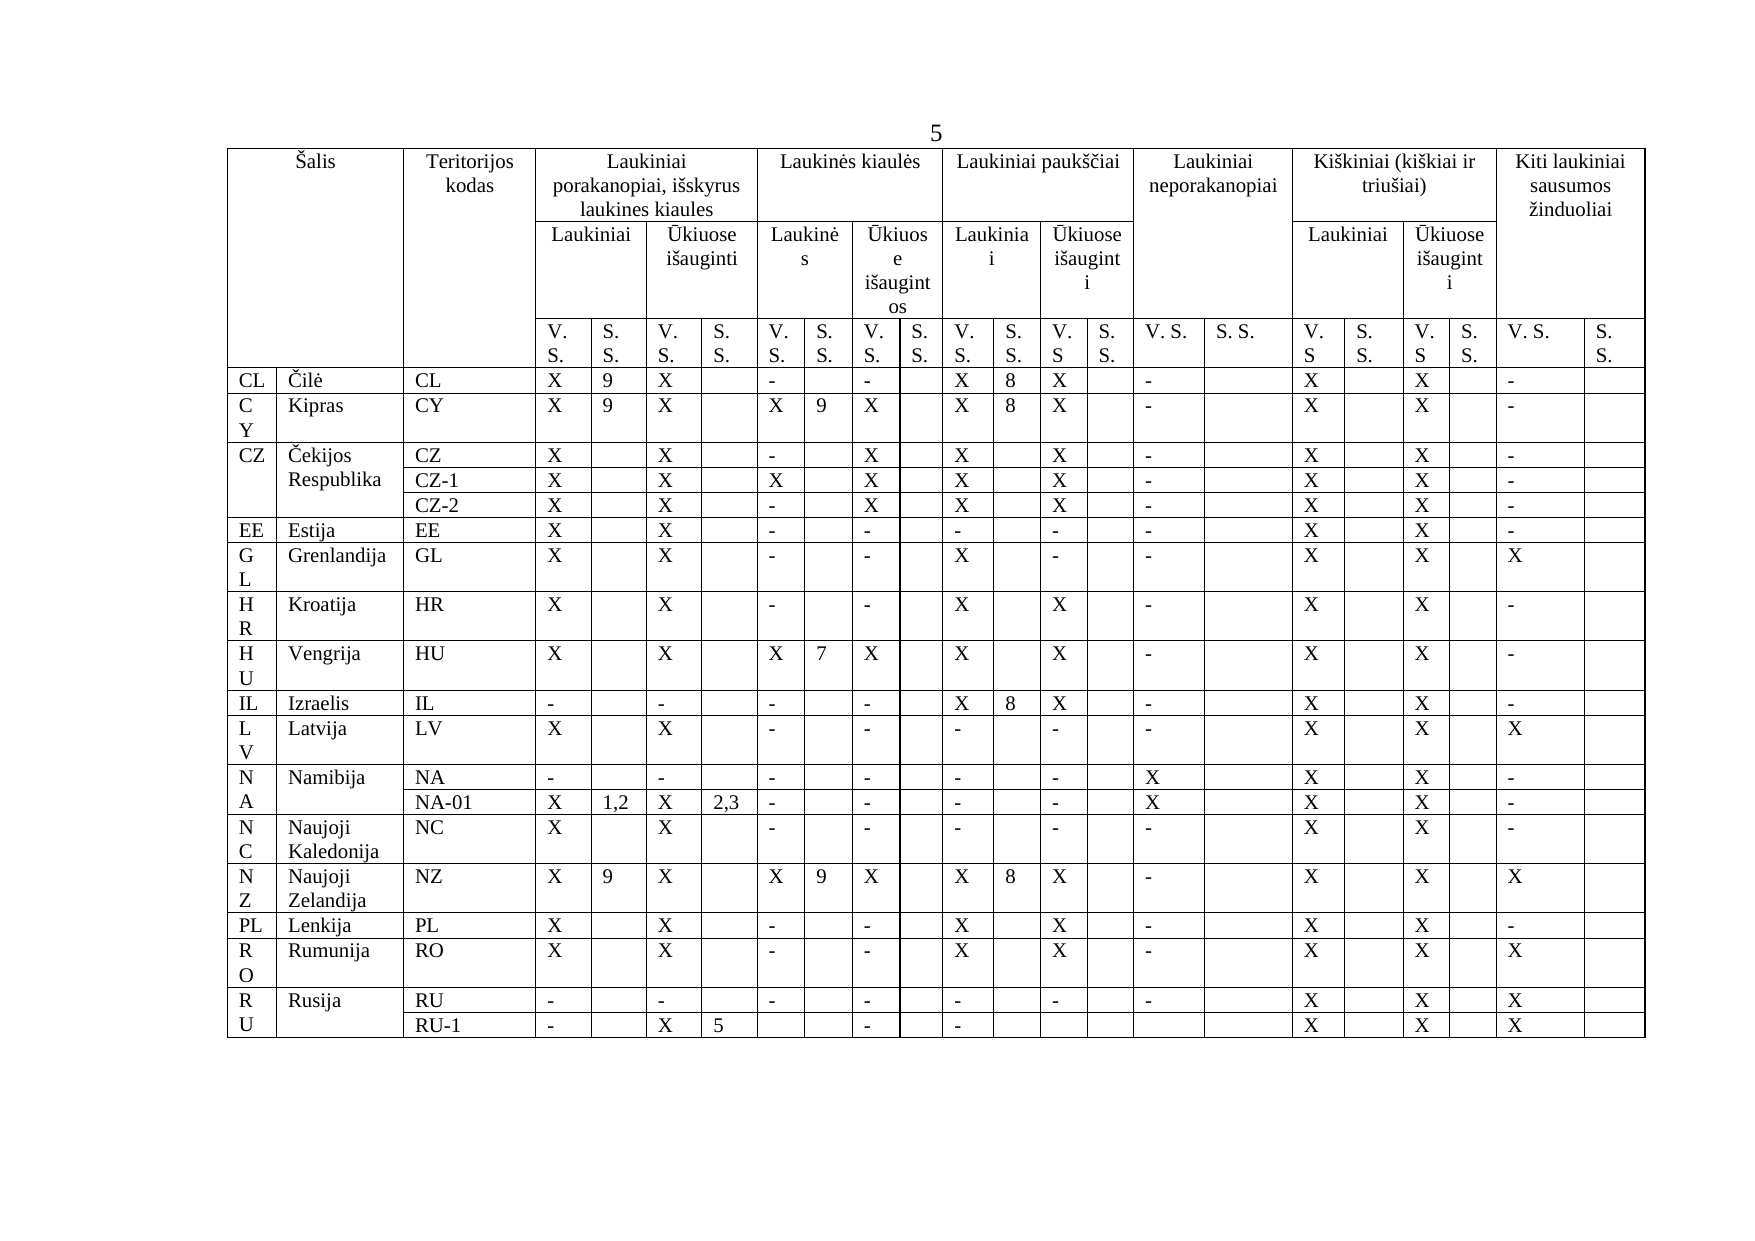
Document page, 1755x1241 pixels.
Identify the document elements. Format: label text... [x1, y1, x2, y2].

table_cell - [758, 543, 804, 591]
table_cell - [853, 543, 899, 591]
table_cell [702, 543, 757, 591]
table_cell X [536, 592, 591, 640]
table_cell - [1497, 368, 1584, 392]
table_cell PL [228, 913, 276, 937]
table_cell - [758, 368, 804, 392]
table_cell [1088, 468, 1133, 492]
table_cell X [1041, 864, 1087, 912]
table_header Kiškiniai (kiškiai ir triušiai) [1293, 149, 1496, 221]
table_cell X [1404, 592, 1449, 640]
table_cell [592, 913, 646, 937]
table_cell X [1497, 939, 1584, 987]
table_cell X [853, 468, 899, 492]
table_cell [1345, 765, 1403, 789]
table_cell - [853, 368, 899, 392]
table_cell [994, 790, 1040, 814]
table_cell [1205, 988, 1292, 1012]
table_cell X [536, 394, 591, 442]
table_cell [1205, 493, 1292, 517]
table_cell S. S. [1205, 319, 1292, 367]
table_cell X [1293, 543, 1344, 591]
table_cell [901, 939, 942, 987]
table_cell X [943, 691, 993, 714]
table_cell - [853, 1013, 899, 1037]
table_cell V. S. [536, 319, 591, 367]
table_cell X [1404, 864, 1449, 912]
table_cell [1345, 543, 1403, 591]
table_cell [1205, 641, 1292, 689]
table_cell - [1041, 716, 1087, 764]
table_cell [1088, 394, 1133, 442]
table_cell [901, 443, 942, 467]
table_cell Laukiniai [1293, 222, 1403, 318]
table_cell [1585, 691, 1644, 714]
table_cell - [1497, 443, 1584, 467]
table_header Laukiniai porakanopiai, išskyrus laukines kiaules [536, 149, 757, 221]
table_cell [1585, 1013, 1644, 1037]
table_cell CZ-2 [404, 493, 535, 517]
table_cell - [853, 815, 899, 863]
table_cell - [1134, 641, 1204, 689]
table_cell - [758, 592, 804, 640]
table_cell V. S. [853, 319, 899, 367]
table_cell X [1404, 641, 1449, 689]
table_cell [994, 913, 1040, 937]
table_cell [1585, 939, 1644, 987]
table_cell [702, 815, 757, 863]
table_cell - [758, 815, 804, 863]
table_cell X [1293, 939, 1344, 987]
table_cell Čilė [277, 368, 403, 392]
table_cell [901, 1013, 942, 1037]
table_cell 9 [805, 864, 852, 912]
table_cell [592, 765, 646, 789]
table_cell - [1497, 641, 1584, 689]
table_cell X [536, 913, 591, 937]
table_cell [1345, 913, 1403, 937]
table_cell [994, 592, 1040, 640]
table_cell [901, 864, 942, 912]
table_cell [1345, 691, 1403, 714]
table_cell [702, 518, 757, 542]
table_cell X [536, 790, 591, 814]
table_cell - [1134, 864, 1204, 912]
table_cell [805, 443, 852, 467]
table_cell - [1041, 543, 1087, 591]
table_cell [1345, 368, 1403, 392]
table_cell - [1497, 815, 1584, 863]
table_cell X [1293, 368, 1344, 392]
table_cell - [853, 765, 899, 789]
table_cell [702, 468, 757, 492]
table_cell [592, 1013, 646, 1037]
table_cell - [758, 716, 804, 764]
table_cell - [1134, 716, 1204, 764]
table_header Šalis [228, 149, 403, 367]
table_cell V. S. [647, 319, 701, 367]
table_cell - [1134, 913, 1204, 937]
table_cell [1088, 518, 1133, 542]
table_cell X [853, 443, 899, 467]
table_cell [702, 493, 757, 517]
table_cell [702, 864, 757, 912]
table_cell X [1404, 765, 1449, 789]
table_cell - [1134, 592, 1204, 640]
table_cell CY [404, 394, 535, 442]
table_cell X [1293, 815, 1344, 863]
table_cell [1088, 443, 1133, 467]
table_cell X [647, 864, 701, 912]
table_cell S. S. [901, 319, 942, 367]
table_cell X [1497, 988, 1584, 1012]
table_cell S. S. [592, 319, 646, 367]
table_cell [1450, 468, 1496, 492]
table_cell [1088, 815, 1133, 863]
table_cell 7 [805, 641, 852, 689]
table_cell X [1293, 716, 1344, 764]
table_cell - [1134, 443, 1204, 467]
table_cell X [758, 864, 804, 912]
table_cell Ūkiuose išauginti [1041, 222, 1133, 318]
table_cell NZ [404, 864, 535, 912]
table_cell [805, 790, 852, 814]
table_cell Ūkiuose išaugintos [853, 222, 942, 318]
table_cell [805, 939, 852, 987]
table_cell Kipras [277, 394, 403, 442]
table_cell X [536, 468, 591, 492]
table_cell [1088, 790, 1133, 814]
table_cell Lenkija [277, 913, 403, 937]
table_cell - [1497, 592, 1584, 640]
table_cell - [1497, 913, 1584, 937]
table_cell X [1134, 790, 1204, 814]
table_cell 8 [994, 394, 1040, 442]
table_cell [901, 913, 942, 937]
table_cell X [647, 716, 701, 764]
table_cell [702, 716, 757, 764]
table_cell LV [228, 716, 276, 764]
table_cell [1585, 716, 1644, 764]
table_cell [994, 939, 1040, 987]
table_cell Izraelis [277, 691, 403, 714]
table_cell X [758, 468, 804, 492]
table_cell - [1134, 394, 1204, 442]
table_cell [1205, 790, 1292, 814]
table_cell - [943, 815, 993, 863]
table_cell X [1041, 368, 1087, 392]
table_cell [702, 394, 757, 442]
table_cell [805, 988, 852, 1012]
table_cell [592, 641, 646, 689]
table_cell [592, 518, 646, 542]
table_cell - [1497, 765, 1584, 789]
table_cell S. S. [994, 319, 1040, 367]
table_cell - [853, 518, 899, 542]
table_cell [805, 1013, 852, 1037]
table_cell - [1134, 815, 1204, 863]
table_cell GL [404, 543, 535, 591]
table_cell 9 [592, 368, 646, 392]
table_cell V. S. [1497, 319, 1584, 367]
table_cell [1585, 543, 1644, 591]
table_cell 9 [592, 394, 646, 442]
table_cell - [943, 988, 993, 1012]
table_cell [592, 543, 646, 591]
table_cell [1088, 864, 1133, 912]
table_cell X [1404, 443, 1449, 467]
table_cell X [536, 518, 591, 542]
table_cell V. S [1293, 319, 1344, 367]
table_cell - [1497, 691, 1584, 714]
table_cell NC [404, 815, 535, 863]
table_cell X [1293, 988, 1344, 1012]
table_cell 1,2 [592, 790, 646, 814]
table_cell - [758, 518, 804, 542]
table_cell EE [404, 518, 535, 542]
table_cell [702, 443, 757, 467]
table_cell [805, 913, 852, 937]
table_cell [901, 468, 942, 492]
table_cell S. S. [1585, 319, 1644, 367]
table_cell [994, 641, 1040, 689]
table_cell - [1134, 493, 1204, 517]
table_cell - [1497, 493, 1584, 517]
table_cell X [1293, 493, 1344, 517]
table_cell X [536, 815, 591, 863]
table_cell [805, 691, 852, 714]
table_cell - [1041, 765, 1087, 789]
table_cell [1205, 691, 1292, 714]
table_cell [901, 988, 942, 1012]
table_cell [1205, 864, 1292, 912]
table_cell [1205, 394, 1292, 442]
table_cell [592, 939, 646, 987]
table_cell - [943, 716, 993, 764]
table_cell X [1041, 493, 1087, 517]
table_cell NA [404, 765, 535, 789]
table_cell S. S. [805, 319, 852, 367]
table_cell - [1134, 543, 1204, 591]
table_cell [1345, 939, 1403, 987]
table_cell [1088, 1013, 1133, 1037]
table_cell X [1404, 394, 1449, 442]
table_cell X [943, 368, 993, 392]
table_cell [901, 518, 942, 542]
table_cell - [758, 939, 804, 987]
table_cell [1585, 518, 1644, 542]
table_cell [1585, 815, 1644, 863]
table_cell X [536, 368, 591, 392]
table_cell [805, 765, 852, 789]
table_cell X [1404, 913, 1449, 937]
table_cell NC [228, 815, 276, 863]
table_cell [901, 394, 942, 442]
table_cell [1450, 864, 1496, 912]
table_cell X [1293, 468, 1344, 492]
table_cell [1450, 641, 1496, 689]
table_cell - [647, 765, 701, 789]
table_cell V. S. [1134, 319, 1204, 367]
table_cell Čekijos Respublika [277, 443, 403, 517]
table_cell S. S. [1450, 319, 1496, 367]
table_cell X [647, 468, 701, 492]
table_cell X [1041, 394, 1087, 442]
table_cell S. S. [702, 319, 757, 367]
table_cell [592, 592, 646, 640]
table_cell [1205, 543, 1292, 591]
table_cell - [536, 765, 591, 789]
table_cell X [1293, 913, 1344, 937]
table_cell X [1293, 1013, 1344, 1037]
table_cell 8 [994, 368, 1040, 392]
table_cell [1450, 592, 1496, 640]
table_cell X [943, 468, 993, 492]
table_cell X [1041, 468, 1087, 492]
table_cell [1345, 815, 1403, 863]
table_cell [1585, 394, 1644, 442]
table_cell [994, 493, 1040, 517]
table_cell [1205, 468, 1292, 492]
table_cell X [1041, 592, 1087, 640]
table_cell [1450, 815, 1496, 863]
table_cell [1088, 368, 1133, 392]
table_cell [1345, 394, 1403, 442]
table_cell 9 [805, 394, 852, 442]
table_cell [1088, 592, 1133, 640]
table_cell [1345, 716, 1403, 764]
table_cell X [943, 641, 993, 689]
table_cell HU [404, 641, 535, 689]
table_cell [1088, 493, 1133, 517]
table_cell [702, 592, 757, 640]
table_cell X [943, 394, 993, 442]
table_cell V. S [1041, 319, 1087, 367]
table_cell [805, 468, 852, 492]
table_cell [1205, 592, 1292, 640]
table_cell - [647, 988, 701, 1012]
table_cell V. S. [943, 319, 993, 367]
table_cell - [853, 790, 899, 814]
table_cell X [853, 493, 899, 517]
table_cell X [1293, 641, 1344, 689]
table_cell EE [228, 518, 276, 542]
table_cell [901, 543, 942, 591]
table_cell [1088, 765, 1133, 789]
table_cell [1585, 864, 1644, 912]
table_cell X [647, 913, 701, 937]
table_cell [805, 543, 852, 591]
table_cell [592, 988, 646, 1012]
table_cell X [853, 394, 899, 442]
table_cell Estija [277, 518, 403, 542]
table_cell [1134, 1013, 1204, 1037]
table_cell S. S. [1088, 319, 1133, 367]
table_cell [758, 1013, 804, 1037]
table_cell - [1134, 691, 1204, 714]
table_cell - [758, 493, 804, 517]
table_cell 9 [592, 864, 646, 912]
table_cell [901, 691, 942, 714]
table_cell [901, 815, 942, 863]
table_cell X [647, 939, 701, 987]
table_cell [1585, 988, 1644, 1012]
table_cell - [758, 790, 804, 814]
table_cell [805, 716, 852, 764]
table_cell - [853, 716, 899, 764]
table_cell [994, 716, 1040, 764]
table_cell [1450, 394, 1496, 442]
table_cell [1205, 765, 1292, 789]
table_cell 5 [702, 1013, 757, 1037]
table_cell - [943, 1013, 993, 1037]
table_cell [1088, 641, 1133, 689]
table_cell [1345, 1013, 1403, 1037]
table_cell RU [404, 988, 535, 1012]
table_cell S. S. [1345, 319, 1403, 367]
table_cell [994, 518, 1040, 542]
table_cell [901, 765, 942, 789]
table_cell CL [228, 368, 276, 392]
table_cell RO [404, 939, 535, 987]
table_cell [1205, 368, 1292, 392]
table_cell - [943, 790, 993, 814]
table_cell [702, 691, 757, 714]
table_cell 8 [994, 691, 1040, 714]
table_cell X [1497, 543, 1584, 591]
table_cell Naujoji Zelandija [277, 864, 403, 912]
table_cell [1450, 493, 1496, 517]
table_cell [901, 716, 942, 764]
table_cell [901, 790, 942, 814]
table_cell X [758, 394, 804, 442]
table_cell [702, 765, 757, 789]
table_cell [1585, 493, 1644, 517]
table_header Teritorijos kodas [404, 149, 535, 367]
table_cell X [1293, 592, 1344, 640]
table_cell X [1041, 939, 1087, 987]
table_cell X [1404, 1013, 1449, 1037]
table_cell - [1497, 468, 1584, 492]
table_cell X [1293, 691, 1344, 714]
table_cell V. S. [758, 319, 804, 367]
table_cell Rumunija [277, 939, 403, 987]
table_cell X [1404, 939, 1449, 987]
table_cell [1585, 443, 1644, 467]
table_cell X [943, 939, 993, 987]
table_cell [592, 443, 646, 467]
table_cell NA-01 [404, 790, 535, 814]
table_cell - [1134, 368, 1204, 392]
table_cell [702, 939, 757, 987]
table_header Laukiniai paukščiai [943, 149, 1133, 221]
table_cell - [536, 1013, 591, 1037]
table_cell X [647, 443, 701, 467]
table_cell [1088, 716, 1133, 764]
table_cell X [1404, 543, 1449, 591]
table_cell X [943, 913, 993, 937]
table_cell Laukiniai [943, 222, 1040, 318]
table_cell - [758, 691, 804, 714]
table_cell [1205, 1013, 1292, 1037]
table_cell - [853, 988, 899, 1012]
table_cell Rusija [277, 988, 403, 1037]
table_cell X [536, 443, 591, 467]
table_cell NA [228, 765, 276, 814]
table_cell - [853, 691, 899, 714]
table_cell - [758, 765, 804, 789]
table_cell [1088, 913, 1133, 937]
table_cell X [536, 543, 591, 591]
table_cell X [1497, 864, 1584, 912]
table_cell [994, 468, 1040, 492]
table_cell X [647, 493, 701, 517]
table_cell [1345, 592, 1403, 640]
table_cell [1345, 468, 1403, 492]
table_cell [1345, 443, 1403, 467]
table_cell [1450, 691, 1496, 714]
table_cell X [943, 443, 993, 467]
table_cell [1450, 716, 1496, 764]
table_cell HR [228, 592, 276, 640]
table_cell [901, 493, 942, 517]
table_cell RO [228, 939, 276, 987]
table_cell [901, 368, 942, 392]
table_cell Laukiniai [536, 222, 646, 318]
table_cell X [853, 864, 899, 912]
table_cell [592, 468, 646, 492]
table_cell X [1293, 394, 1344, 442]
table_cell X [1041, 641, 1087, 689]
table_cell IL [228, 691, 276, 714]
table_cell [1450, 765, 1496, 789]
table_cell X [1404, 716, 1449, 764]
table_cell 2,3 [702, 790, 757, 814]
table_cell [702, 988, 757, 1012]
table_cell CZ [228, 443, 276, 517]
table_cell X [1041, 691, 1087, 714]
table_cell X [943, 592, 993, 640]
table_cell - [758, 913, 804, 937]
table_cell X [1404, 518, 1449, 542]
table_cell - [853, 939, 899, 987]
table_cell [1450, 368, 1496, 392]
table_cell [592, 691, 646, 714]
table_cell [1205, 443, 1292, 467]
table_cell X [536, 939, 591, 987]
table_cell [805, 592, 852, 640]
table_cell [1585, 641, 1644, 689]
table_cell [702, 913, 757, 937]
table_cell X [1041, 443, 1087, 467]
table_cell X [647, 790, 701, 814]
table_header Laukiniai neporakanopiai [1134, 149, 1292, 318]
table_cell [1345, 493, 1403, 517]
table_cell [901, 592, 942, 640]
table_cell [901, 641, 942, 689]
table_cell X [1404, 790, 1449, 814]
table_cell [1088, 543, 1133, 591]
table_cell - [1041, 790, 1087, 814]
table_cell [592, 493, 646, 517]
table_cell X [853, 641, 899, 689]
table_cell [592, 716, 646, 764]
table_cell [1345, 864, 1403, 912]
table_cell [1585, 790, 1644, 814]
table_cell X [1404, 493, 1449, 517]
table_cell [805, 518, 852, 542]
table_cell X [647, 518, 701, 542]
table_cell HU [228, 641, 276, 689]
table_cell [702, 368, 757, 392]
table_cell NZ [228, 864, 276, 912]
table_cell - [536, 691, 591, 714]
table_cell X [1497, 1013, 1584, 1037]
table_cell - [758, 988, 804, 1012]
table_cell - [1497, 790, 1584, 814]
table_cell IL [404, 691, 535, 714]
table_cell Grenlandija [277, 543, 403, 591]
table_cell [805, 815, 852, 863]
table_cell X [1134, 765, 1204, 789]
table_cell X [1293, 790, 1344, 814]
table_cell X [1404, 368, 1449, 392]
table_cell [1205, 518, 1292, 542]
table_cell CL [404, 368, 535, 392]
table_cell [1088, 939, 1133, 987]
table_cell [1450, 988, 1496, 1012]
table_cell [994, 543, 1040, 591]
table_cell [994, 443, 1040, 467]
table_cell X [647, 641, 701, 689]
table_cell [1585, 368, 1644, 392]
table_cell Kroatija [277, 592, 403, 640]
table_cell - [647, 691, 701, 714]
table_cell [1088, 988, 1133, 1012]
table_cell RU [228, 988, 276, 1037]
table_cell X [943, 493, 993, 517]
table_cell [1585, 468, 1644, 492]
table_cell [1345, 518, 1403, 542]
table_cell [994, 815, 1040, 863]
table_cell [1205, 939, 1292, 987]
table_cell - [1497, 394, 1584, 442]
table_cell CZ-1 [404, 468, 535, 492]
table_cell [1450, 443, 1496, 467]
table_cell X [1293, 864, 1344, 912]
table_cell [1450, 518, 1496, 542]
table_cell - [1041, 988, 1087, 1012]
table_cell X [943, 864, 993, 912]
table_cell [1345, 641, 1403, 689]
table_cell X [536, 864, 591, 912]
table_cell [1450, 1013, 1496, 1037]
table_cell X [647, 394, 701, 442]
table_cell - [1041, 815, 1087, 863]
table_cell LV [404, 716, 535, 764]
table_cell - [1134, 988, 1204, 1012]
table_cell - [943, 765, 993, 789]
table_cell X [1404, 468, 1449, 492]
table_cell X [647, 1013, 701, 1037]
table_cell - [1134, 518, 1204, 542]
table_cell X [1293, 518, 1344, 542]
table_cell [994, 1013, 1040, 1037]
table_cell - [853, 913, 899, 937]
table_cell PL [404, 913, 535, 937]
table_cell [1205, 716, 1292, 764]
table_cell Ūkiuose išauginti [647, 222, 757, 318]
table_cell [1205, 913, 1292, 937]
table_cell [592, 815, 646, 863]
table_cell X [1041, 913, 1087, 937]
table_cell Latvija [277, 716, 403, 764]
table_cell Laukinės [758, 222, 852, 318]
table_cell X [943, 543, 993, 591]
table_cell X [1497, 716, 1584, 764]
table_cell X [1404, 988, 1449, 1012]
table_cell [1450, 913, 1496, 937]
table_cell [1585, 765, 1644, 789]
table_cell [1041, 1013, 1087, 1037]
table_cell [994, 988, 1040, 1012]
table_cell - [943, 518, 993, 542]
table_header Kiti laukiniai sausumos žinduoliai [1497, 149, 1644, 318]
table_cell X [647, 368, 701, 392]
table_cell V. S [1404, 319, 1449, 367]
table_cell [1450, 543, 1496, 591]
table_cell Ūkiuose išauginti [1404, 222, 1496, 318]
table_cell X [1293, 443, 1344, 467]
table_cell - [1041, 518, 1087, 542]
table_header Laukinės kiaulės [758, 149, 942, 221]
table_cell CY [228, 394, 276, 442]
table_cell X [647, 543, 701, 591]
table_cell Vengrija [277, 641, 403, 689]
table_cell CZ [404, 443, 535, 467]
table_cell GL [228, 543, 276, 591]
table_cell X [647, 592, 701, 640]
table_cell X [758, 641, 804, 689]
table_cell X [536, 493, 591, 517]
table_cell [1450, 939, 1496, 987]
table_cell - [536, 988, 591, 1012]
table_cell X [1404, 691, 1449, 714]
table_cell [1345, 790, 1403, 814]
table_cell [805, 493, 852, 517]
table_cell [994, 765, 1040, 789]
table_cell 8 [994, 864, 1040, 912]
table_cell [1585, 913, 1644, 937]
table_cell Namibija [277, 765, 403, 814]
table_cell X [647, 815, 701, 863]
table_cell - [1134, 468, 1204, 492]
table_cell - [853, 592, 899, 640]
table_cell X [1404, 815, 1449, 863]
table_cell - [1497, 518, 1584, 542]
table_cell [702, 641, 757, 689]
table_cell X [536, 641, 591, 689]
table_cell HR [404, 592, 535, 640]
table_cell [1088, 691, 1133, 714]
table_cell [1205, 815, 1292, 863]
table_cell [1450, 790, 1496, 814]
table_cell - [758, 443, 804, 467]
table_cell RU-1 [404, 1013, 535, 1037]
table_cell X [1293, 765, 1344, 789]
table_cell X [536, 716, 591, 764]
table_cell - [1134, 939, 1204, 987]
table_cell [805, 368, 852, 392]
table_cell [1345, 988, 1403, 1012]
table_cell [1585, 592, 1644, 640]
table_cell Naujoji Kaledonija [277, 815, 403, 863]
